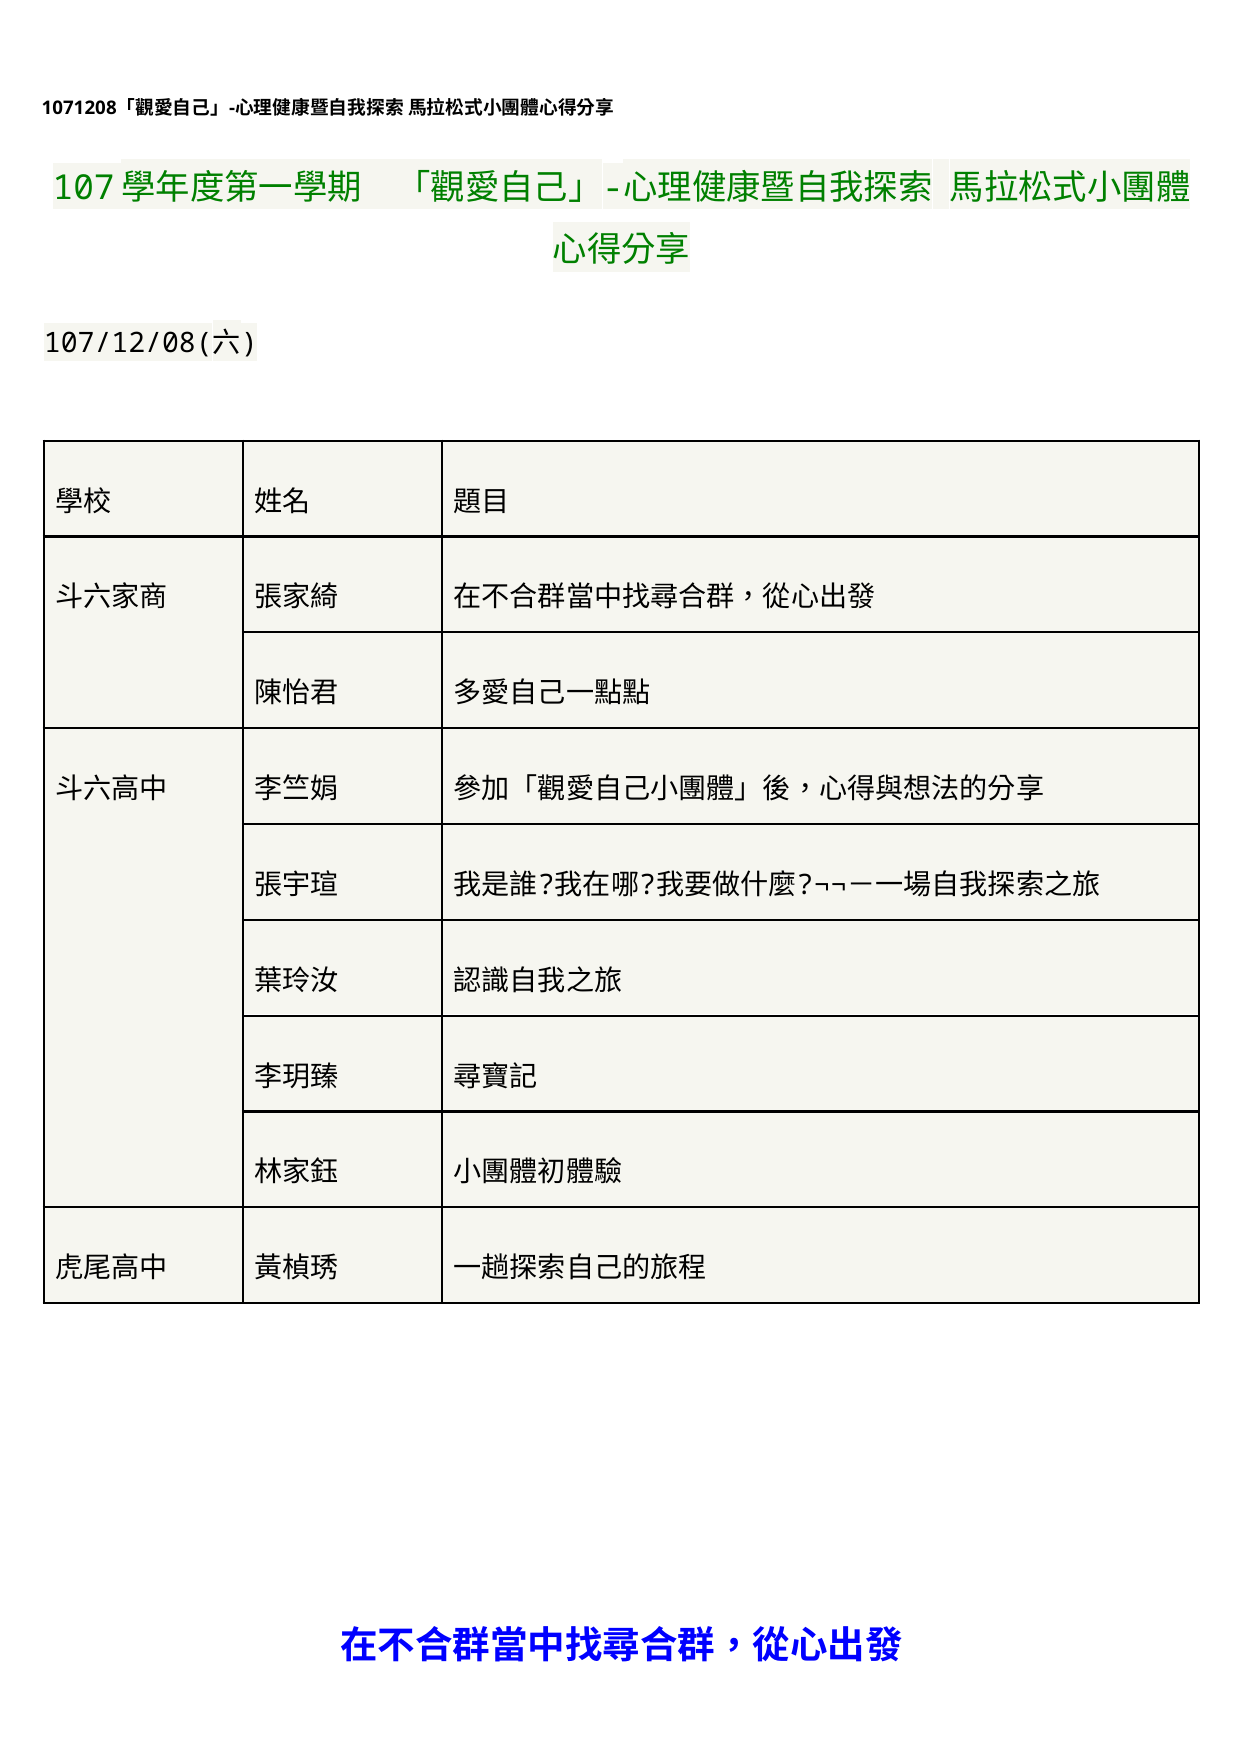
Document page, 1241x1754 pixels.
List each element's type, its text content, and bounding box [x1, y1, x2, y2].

table_cell 在不合群當中找尋合群，從心出發 [443, 538, 1198, 631]
table_cell 我是誰?我在哪?我要做什麼?¬¬－一場自我探索之旅 [443, 825, 1198, 919]
table_header 姓名 [244, 442, 441, 535]
table_cell 斗六高中 [45, 729, 242, 1206]
table_header 107學年度第一學期 「觀愛自己」-心理健康暨自我探索 馬拉松式小團體 心得分享 107/12/08(六) [44, 127, 1199, 440]
table_cell 虎尾高中 [45, 1208, 242, 1302]
table_cell 尋寶記 [443, 1017, 1198, 1110]
table_cell 張宇瑄 [244, 825, 441, 919]
table_header 題目 [443, 442, 1198, 535]
table_cell 黃楨琇 [244, 1208, 441, 1302]
table_cell 斗六家商 [45, 538, 242, 727]
table_cell 李玥臻 [244, 1017, 441, 1110]
table_cell 參加「觀愛自己小團體」後，心得與想法的分享 [443, 729, 1198, 823]
table_cell 多愛自己一點點 [443, 633, 1198, 727]
table_cell 李竺娟 [244, 729, 441, 823]
table_cell 張家綺 [244, 538, 441, 631]
table_header 學校 [45, 442, 242, 535]
table_cell 認識自我之旅 [443, 921, 1198, 1014]
table_cell 小團體初體驗 [443, 1113, 1198, 1206]
table_cell 陳怡君 [244, 633, 441, 727]
text 1071208「觀愛自己」-心理健康暨自我探索 馬拉松式小團體心得分享 [41, 64, 1199, 127]
table_header 在不合群當中找尋合群，從心出發 [44, 1304, 1199, 1679]
table_cell 一趟探索自己的旅程 [443, 1208, 1198, 1302]
table_cell 林家鈺 [244, 1113, 441, 1206]
table_cell 葉玲汝 [244, 921, 441, 1014]
